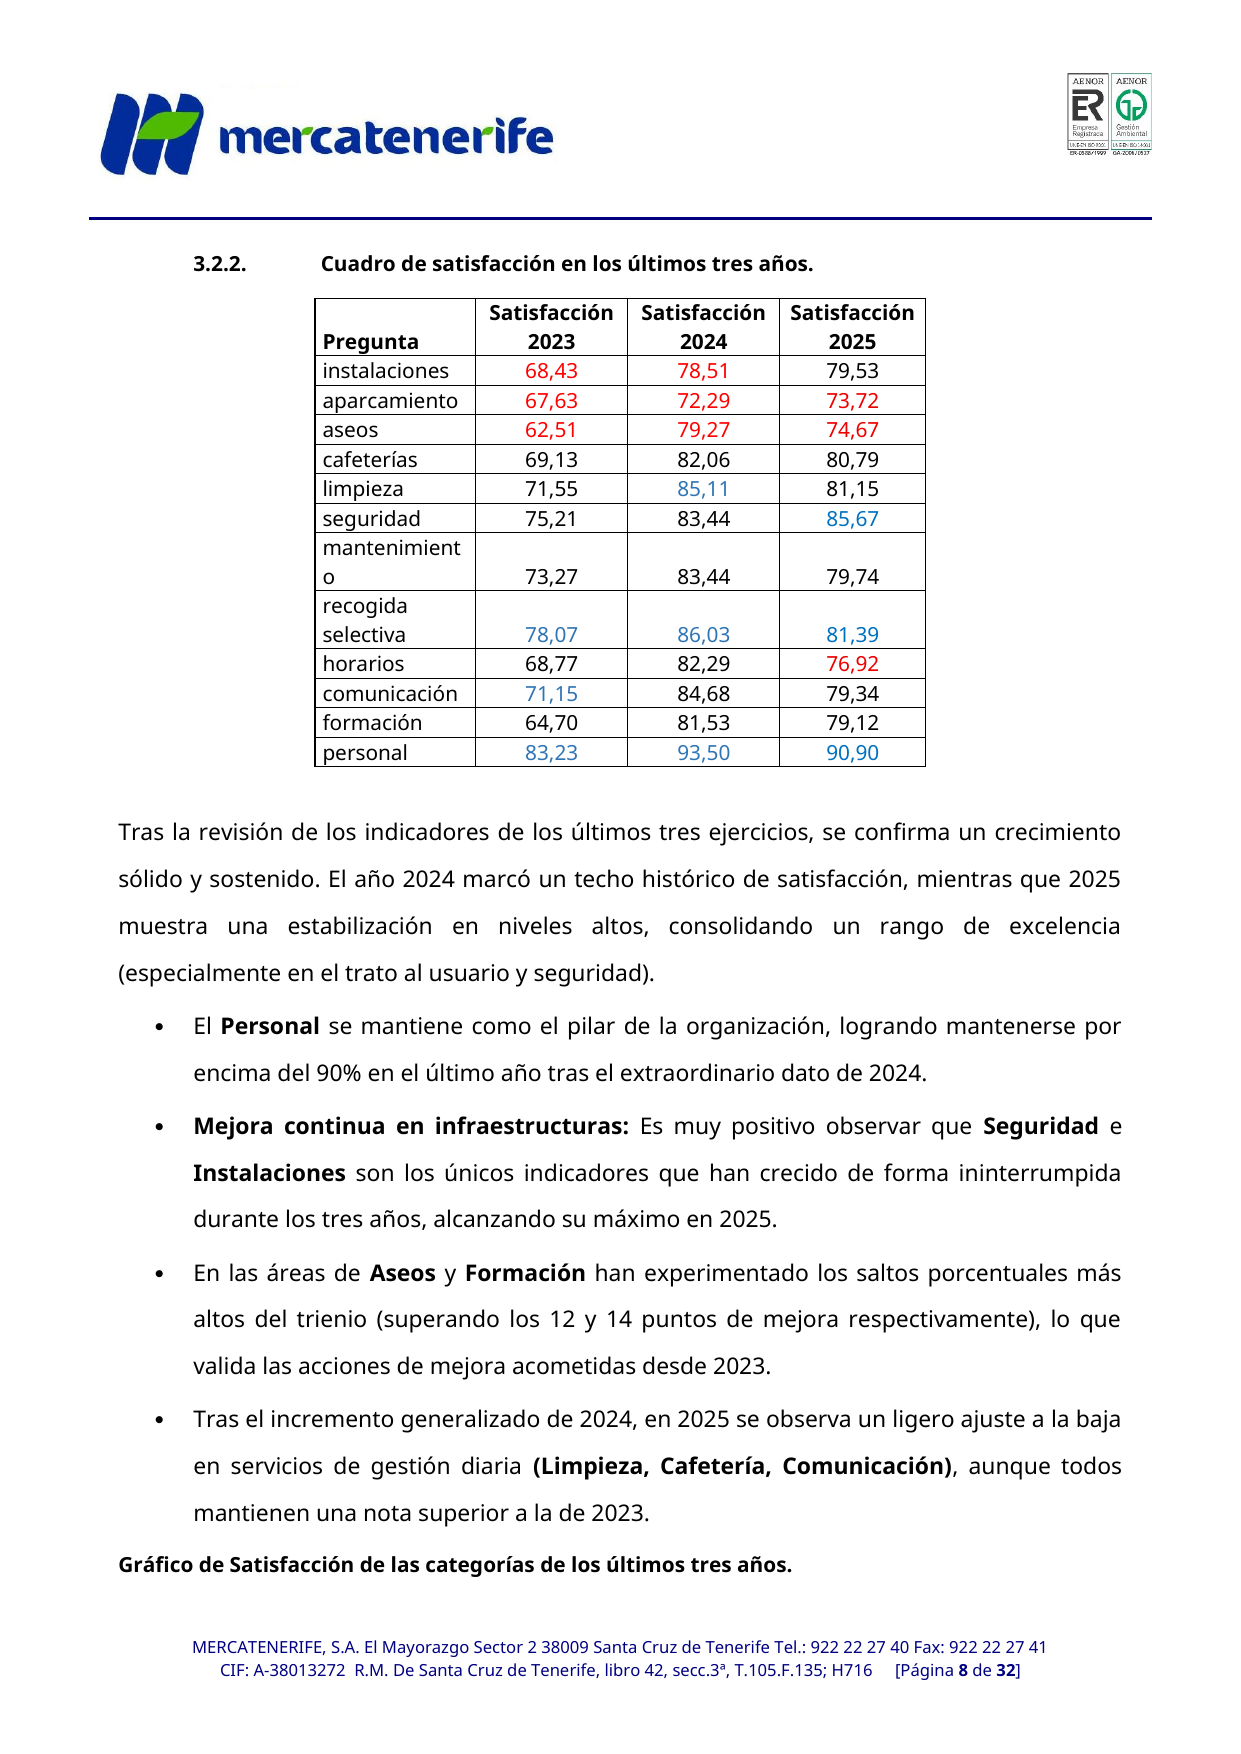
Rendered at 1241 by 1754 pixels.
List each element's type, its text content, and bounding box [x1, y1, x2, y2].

table_header Satisfacción 2025 [780, 299, 925, 355]
table_cell aseos [316, 415, 475, 444]
table_cell 81,15 [780, 474, 925, 503]
table_cell 73,27 [476, 533, 627, 590]
list En las áreas de Aseos y Formación han experimentado los saltos porcentuales más altos del trienio (superando los 12 y 14 puntos de mejora respectivamente), lo que valida las acciones de mejora acometidas desde 2023. [156, 1257, 1122, 1382]
list Mejora continua en infraestructuras: Es muy positivo observar que Seguridad e Instalaciones son los únicos indicadores que han crecido de forma ininterrumpida durante los tres años, alcanzando su máximo en 2025. [156, 1110, 1122, 1235]
table_cell 79,34 [780, 679, 925, 707]
table_cell 93,50 [628, 738, 779, 766]
table_cell 79,12 [780, 708, 925, 737]
table_cell limpieza [316, 474, 475, 503]
table_cell 71,55 [476, 474, 627, 503]
table_cell 68,43 [476, 356, 627, 385]
table_cell formación [316, 708, 475, 737]
table_cell 75,21 [476, 504, 627, 532]
table_cell 78,07 [476, 591, 627, 648]
table_cell 64,70 [476, 708, 627, 737]
table_cell 79,27 [628, 415, 779, 444]
table_cell 78,51 [628, 356, 779, 385]
table_cell 90,90 [780, 738, 925, 766]
table_cell 68,77 [476, 649, 627, 678]
table_cell horarios [316, 649, 475, 678]
table_cell mantenimiento [316, 533, 475, 590]
table_cell 85,11 [628, 474, 779, 503]
table_cell comunicación [316, 679, 475, 707]
table_header Satisfacción 2024 [628, 299, 779, 355]
table_cell 82,06 [628, 445, 779, 473]
table_cell 73,72 [780, 386, 925, 414]
table_cell 83,44 [628, 533, 779, 590]
table_cell 72,29 [628, 386, 779, 414]
table_cell 76,92 [780, 649, 925, 678]
table_cell seguridad [316, 504, 475, 532]
table_cell 80,79 [780, 445, 925, 473]
table_cell 79,53 [780, 356, 925, 385]
table_cell cafeterías [316, 445, 475, 473]
table_cell 79,74 [780, 533, 925, 590]
table_cell recogida selectiva [316, 591, 475, 648]
text Gráfico de Satisfacción de las categorías de los últimos tres años. [118, 1550, 1122, 1579]
table_cell 82,29 [628, 649, 779, 678]
table_cell 83,44 [628, 504, 779, 532]
list Tras el incremento generalizado de 2024, en 2025 se observa un ligero ajuste a la baja en servicios de gestión diaria (Limpieza, Cafetería, Comunicación), aunque todos mantienen una nota superior a la de 2023. [156, 1403, 1122, 1528]
table_cell 85,67 [780, 504, 925, 532]
table_cell 67,63 [476, 386, 627, 414]
table_header Satisfacción 2023 [476, 299, 627, 355]
text Tras la revisión de los indicadores de los últimos tres ejercicios, se confirma un crecimiento sólido y sostenido. El año 2024 marcó un techo histórico de satisfacción, mientras que 2025 muestra una estabilización en niveles altos, consolidando un rango de excelencia (especialmente en el trato al usuario y seguridad). [118, 816, 1122, 988]
list El Personal se mantiene como el pilar de la organización, logrando mantenerse por encima del 90% en el último año tras el extraordinario dato de 2024. [156, 1010, 1122, 1088]
table_cell instalaciones [316, 356, 475, 385]
table_cell personal [316, 738, 475, 766]
table_header Pregunta [316, 299, 475, 355]
table_cell 69,13 [476, 445, 627, 473]
table_cell 83,23 [476, 738, 627, 766]
table_cell 81,53 [628, 708, 779, 737]
table_cell 62,51 [476, 415, 627, 444]
table_cell 81,39 [780, 591, 925, 648]
table_cell 86,03 [628, 591, 779, 648]
table_cell aparcamiento [316, 386, 475, 414]
table_cell 74,67 [780, 415, 925, 444]
table_cell 71,15 [476, 679, 627, 707]
table_cell 84,68 [628, 679, 779, 707]
list Cuadro de satisfacción en los últimos tres años. [193, 249, 1122, 277]
